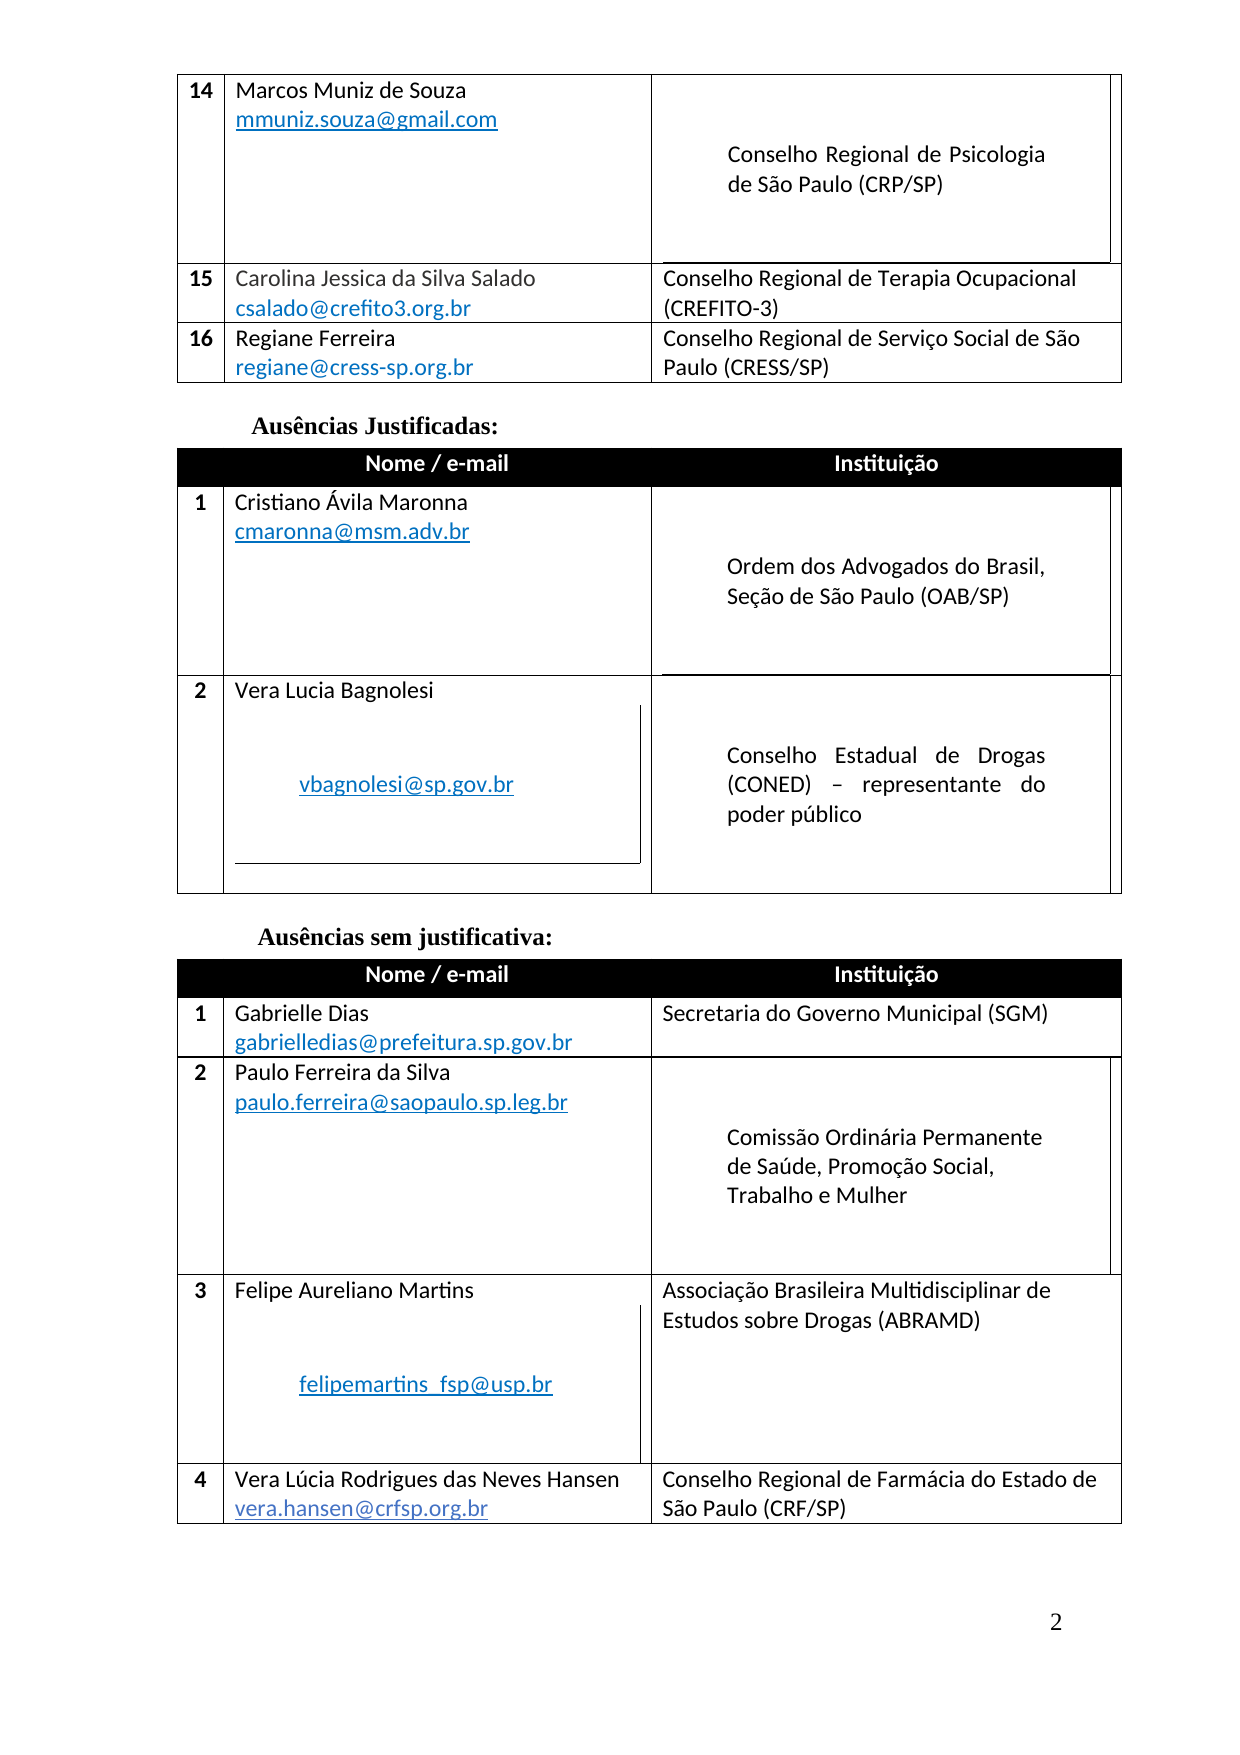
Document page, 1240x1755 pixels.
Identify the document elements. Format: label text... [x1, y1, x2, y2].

table_cell Marcos Muniz de Souza mmuniz.souza@gmail.com [225, 75, 651, 262]
table_cell Comissão Ordinária Permanente de Saúde, Promoção Social, Trabalho e Mulher [652, 1058, 1110, 1274]
table_cell Secretaria do Governo Municipal (SGM) [652, 998, 1121, 1056]
table_cell 2 [178, 676, 223, 893]
table_cell Vera Lúcia Rodrigues das Neves Hansen vera.hansen@crfsp.org.br [224, 1464, 651, 1523]
table_cell [1111, 75, 1121, 262]
table_header Nome / e-mail [224, 960, 651, 997]
text Ausências Justificadas: [177, 411, 1062, 440]
table_cell Paulo Ferreira da Silva paulo.ferreira@saopaulo.sp.leg.br [224, 1058, 651, 1274]
table_cell Carolina Jessica da Silva Salado csalado@crefito3.org.br [225, 264, 651, 322]
table_cell [1111, 1058, 1121, 1274]
table_cell Conselho Regional de Terapia Ocupacional (CREFITO-3) [652, 264, 1121, 322]
table_cell 1 [178, 487, 223, 674]
table_cell 1 [178, 998, 223, 1056]
table_cell [1111, 676, 1121, 893]
table_cell 2 [178, 1058, 223, 1274]
table_cell Vera Lucia Bagnolesi vbagnolesi@sp.gov.br [224, 676, 651, 893]
table_cell Conselho Regional de Serviço Social de São Paulo (CRESS/SP) [652, 323, 1121, 382]
table_cell 14 [178, 75, 224, 262]
table_header [178, 449, 223, 486]
table_cell Gabrielle Dias gabrielledias@prefeitura.sp.gov.br [224, 998, 651, 1056]
table_cell Ordem dos Advogados do Brasil, Seção de São Paulo (OAB/SP) [652, 487, 1110, 674]
table_cell 3 [178, 1275, 223, 1463]
table_cell 16 [178, 323, 224, 382]
table_cell Felipe Aureliano Martins felipemartins_fsp@usp.br [224, 1275, 651, 1463]
table_header Nome / e-mail [224, 449, 651, 486]
table_cell [1111, 487, 1121, 674]
table_header [178, 960, 223, 997]
table_cell Conselho Estadual de Drogas (CONED) – representante do poder público [652, 676, 1110, 893]
table_header Instituição [652, 449, 1121, 486]
table_cell Conselho Regional de Psicologia de São Paulo (CRP/SP) [652, 75, 1110, 262]
table_header Instituição [652, 960, 1121, 997]
table_cell Conselho Regional de Farmácia do Estado de São Paulo (CRF/SP) [652, 1464, 1121, 1523]
table_cell 4 [178, 1464, 223, 1523]
table_cell 15 [178, 264, 224, 322]
table_cell Regiane Ferreira regiane@cress-sp.org.br [225, 323, 651, 382]
table_cell Associação Brasileira Multidisciplinar de Estudos sobre Drogas (ABRAMD) [652, 1275, 1121, 1463]
table_cell Cristiano Ávila Maronna cmaronna@msm.adv.br [224, 487, 651, 674]
text Ausências sem justificativa: [177, 922, 1062, 951]
